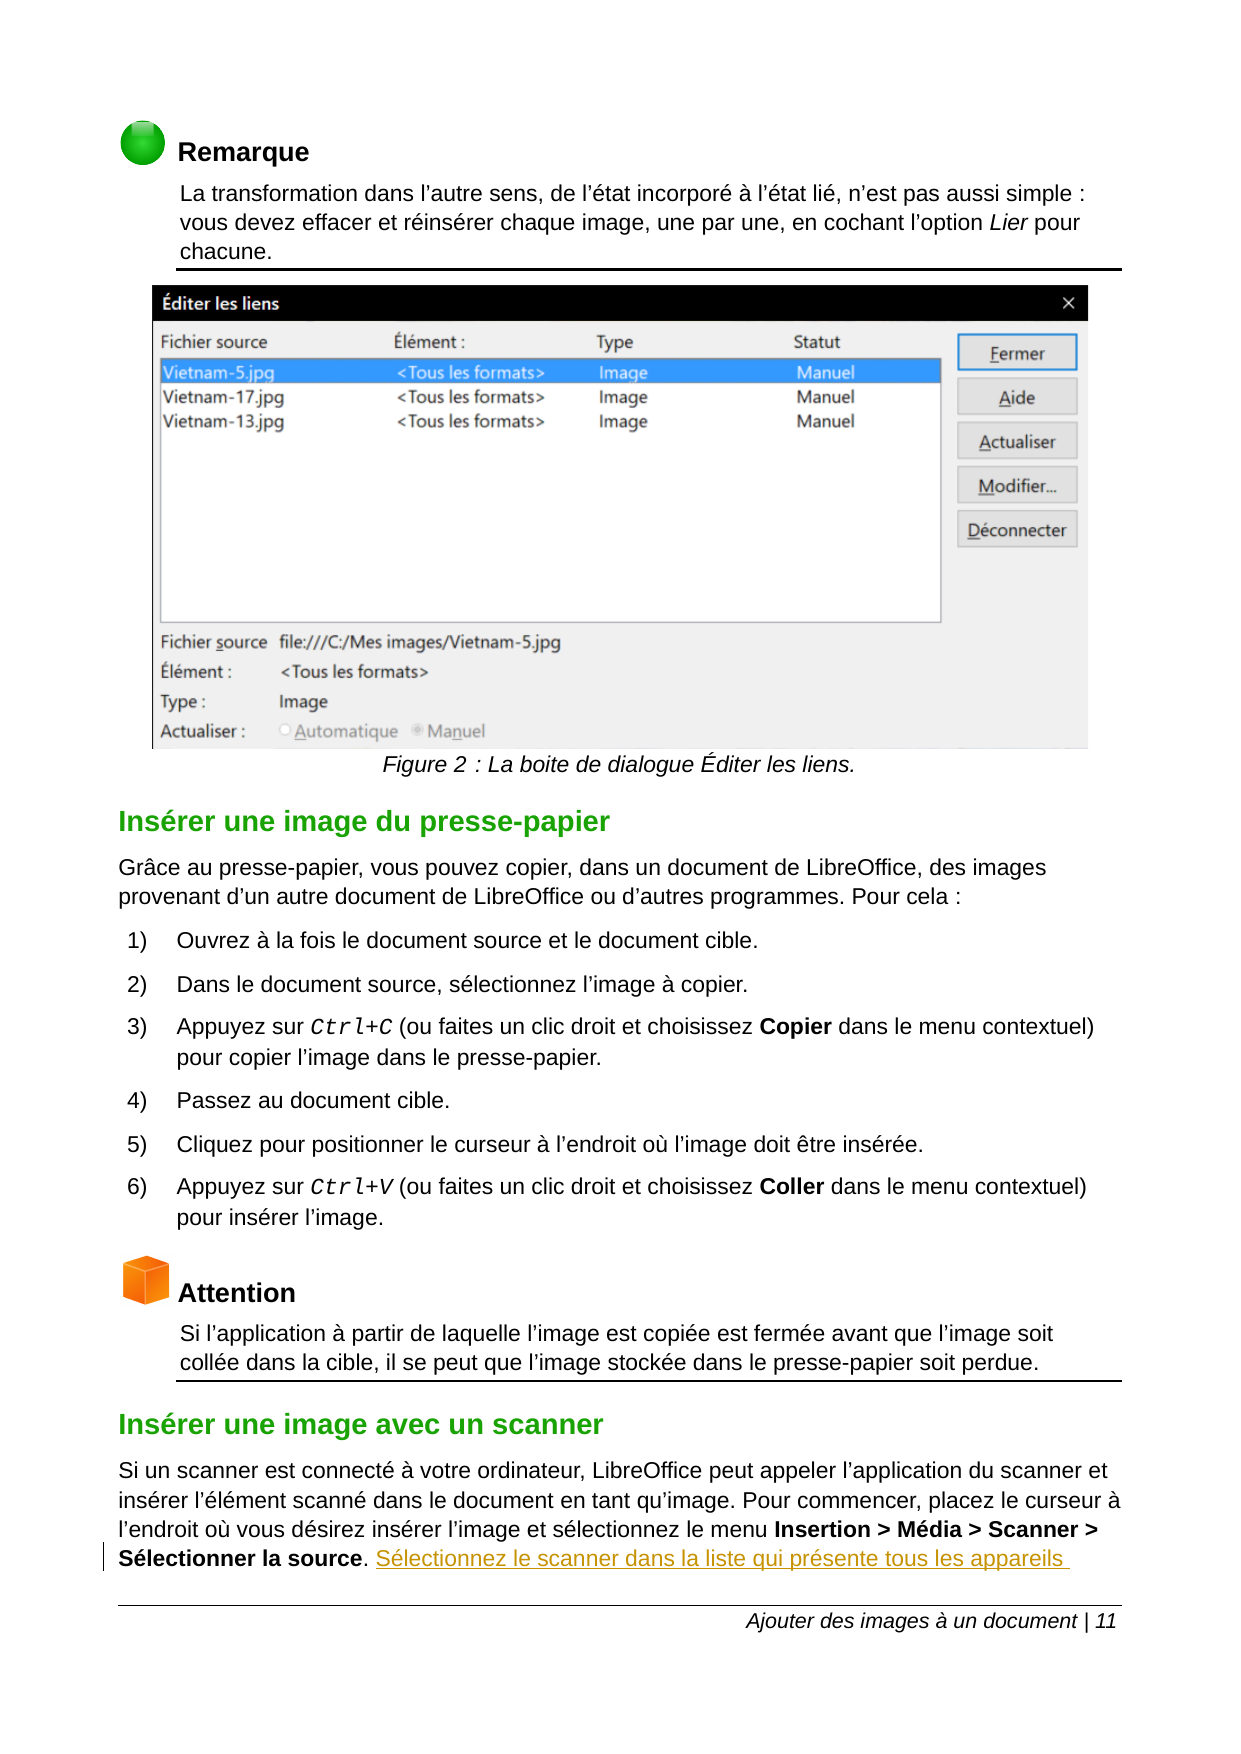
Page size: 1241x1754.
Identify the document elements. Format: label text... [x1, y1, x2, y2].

text Si un scanner est connecté à votre ordinateur, LibreOffice peut appeler l’application du scanner et insérer l’élément scanné dans le document en tant qu’image. Pour commencer, placez le curseur à l’endroit où vous désirez insérer l’image et sélectionnez le menu Insertion > Média > Scanner > Sélectionner la source. Sélectionnez le scanner dans la liste qui présente tous les appareils [118, 1455, 1122, 1571]
subtitle Insérer une image du presse-papier [118, 808, 1122, 837]
picture [152, 285, 1089, 749]
subtitle Remarque [118, 118, 1122, 167]
text Figure 2 : La boite de dialogue Éditer les liens. [118, 749, 1122, 778]
list Dans le document source, sélectionnez l’image à copier. [147, 968, 1122, 997]
list Ouvrez à la fois le document source et le document cible. [147, 924, 1122, 953]
list Appuyez sur Ctrl+C (ou faites un clic droit et choisissez Copier dans le menu contextuel) pour copier l’image dans le presse-papier. [147, 1012, 1122, 1070]
list Cliquez pour positionner le curseur à l’endroit où l’image doit être insérée. [147, 1128, 1122, 1158]
subtitle Attention [118, 1253, 1122, 1308]
picture [119, 1253, 173, 1307]
text La transformation dans l’autre sens, de l’état incorporé à l’état lié, n’est pas aussi simple : vous devez effacer et réinsérer chaque image, une par une, en cochant l’option Lier pour chacune. [176, 175, 1122, 268]
text Si l’application à partir de laquelle l’image est copiée est fermée avant que l’image soit collée dans la cible, il se peut que l’image stockée dans le presse-papier soit perdue. [176, 1315, 1122, 1380]
list Appuyez sur Ctrl+V (ou faites un clic droit et choisissez Coller dans le menu contextuel) pour insérer l’image. [147, 1172, 1122, 1231]
list Passez au document cible. [147, 1085, 1122, 1114]
text Grâce au presse-papier, vous pouvez copier, dans un document de LibreOffice, des images provenant d’un autre document de LibreOffice ou d’autres programmes. Pour cela : [118, 851, 1122, 910]
subtitle Insérer une image avec un scanner [118, 1411, 1122, 1440]
